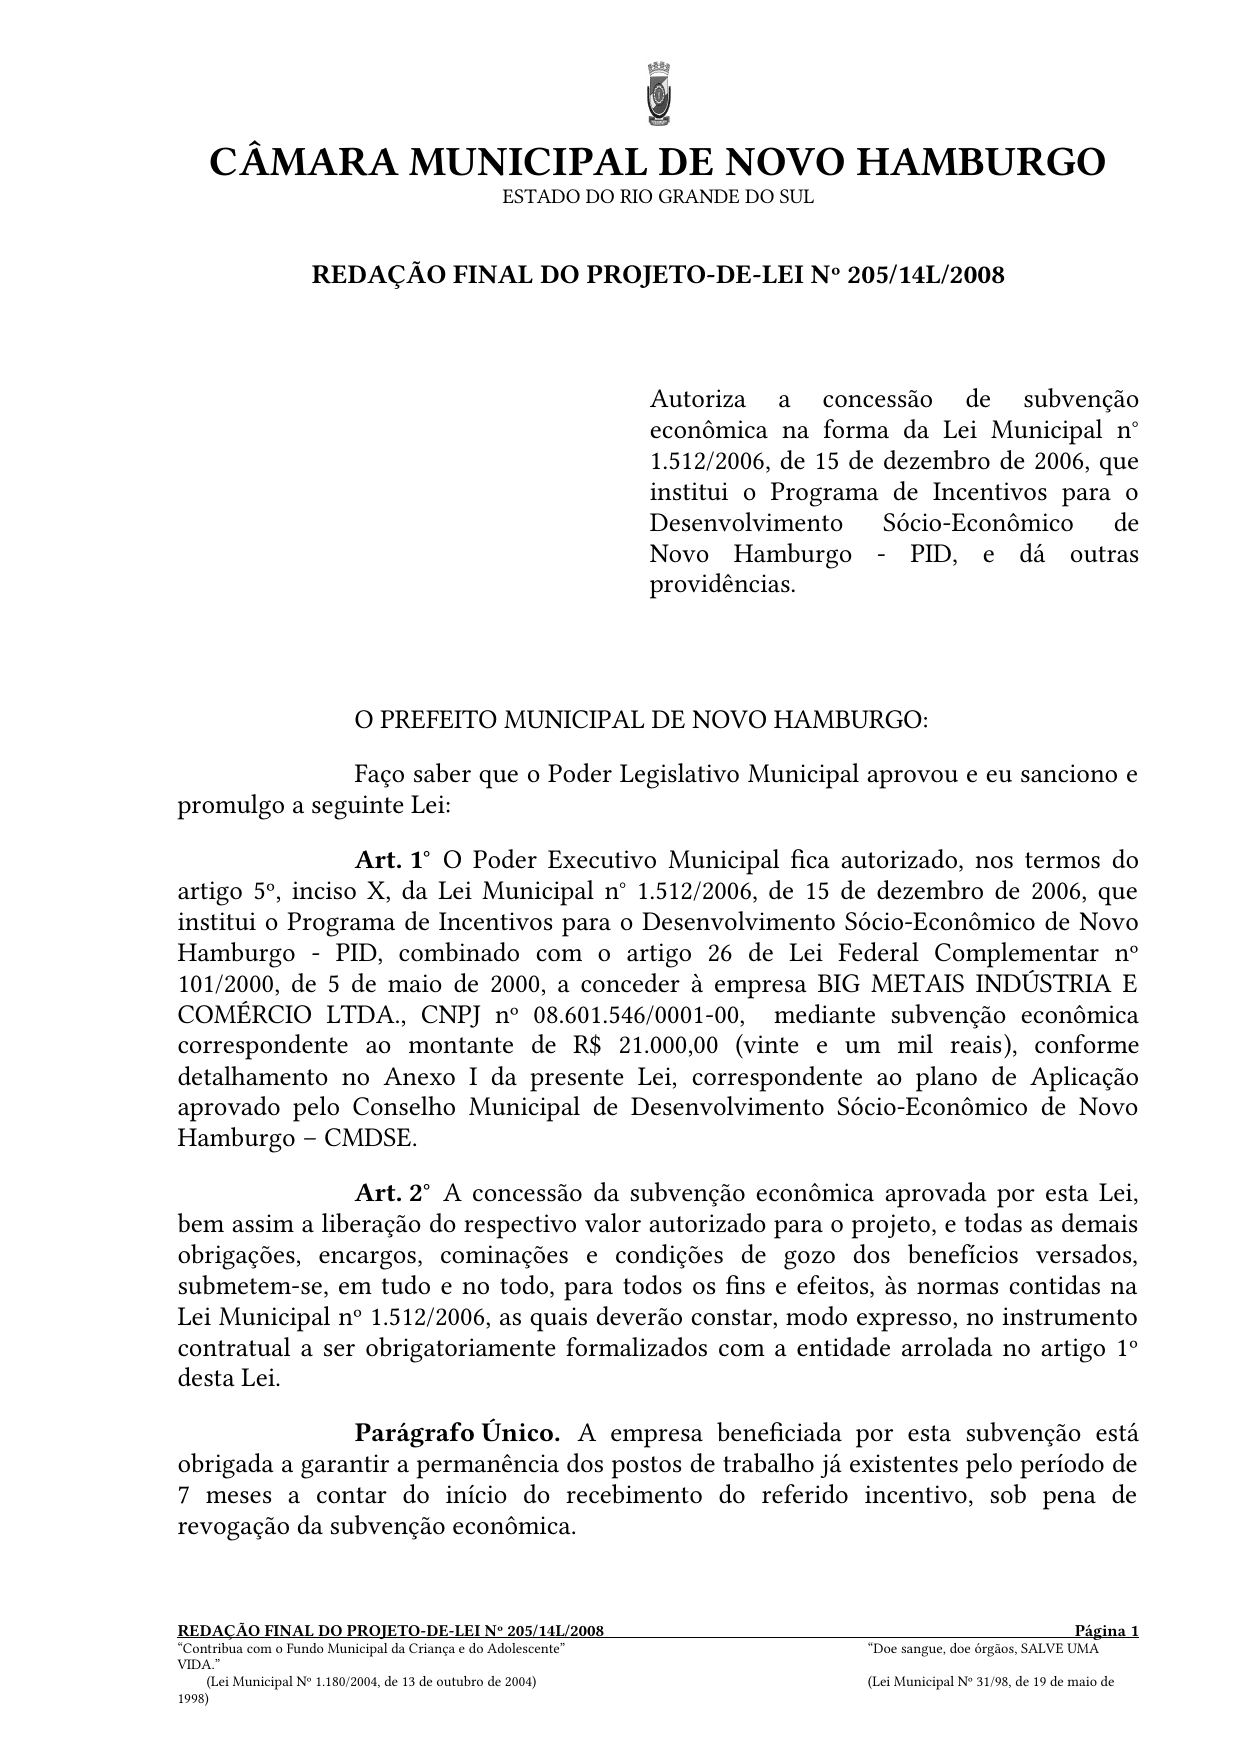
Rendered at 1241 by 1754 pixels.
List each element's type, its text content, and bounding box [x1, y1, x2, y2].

text O PREFEITO MUNICIPAL DE NOVO HAMBURGO: [177, 704, 1140, 735]
text Art. 1° O Poder Executivo Municipal fica autorizado, nos termos do artigo 5º, inciso X, da Lei Municipal n° 1.512/2006, de 15 de dezembro de 2006, que institui o Programa de Incentivos para o Desenvolvimento Sócio-Econômico de Novo Hamburgo - PID, combinado com o artigo 26 de Lei Federal Complementar nº 101/2000, de 5 de maio de 2000, a conceder à empresa BIG METAIS INDÚSTRIA E COMÉRCIO LTDA., CNPJ nº 08.601.546/0001-00, mediante subvenção econômica correspondente ao montante de R$ 21.000,00 (vinte e um mil reais), conforme detalhamento no Anexo I da presente Lei, correspondente ao plano de Aplicação aprovado pelo Conselho Municipal de Desenvolvimento Sócio-Econômico de Novo Hamburgo – CMDSE. [177, 844, 1140, 1153]
text Parágrafo Único. A empresa beneficiada por esta subvenção está obrigada a garantir a permanência dos postos de trabalho já existentes pelo período de 7 meses a contar do início do recebimento do referido incentivo, sob pena de revogação da subvenção econômica. [177, 1417, 1140, 1541]
text REDAÇÃO FINAL DO PROJETO-DE-LEI Nº 205/14L/2008 [177, 259, 1140, 290]
text Autoriza a concessão de subvenção econômica na forma da Lei Municipal n° 1.512/2006, de 15 de dezembro de 2006, que institui o Programa de Incentivos para o Desenvolvimento Sócio-Econômico de Novo Hamburgo - PID, e dá outras providências. [649, 383, 1140, 599]
text Faço saber que o Poder Legislativo Municipal aprovou e eu sanciono e promulgo a seguinte Lei: [177, 759, 1140, 821]
text Art. 2° A concessão da subvenção econômica aprovada por esta Lei, bem assim a liberação do respectivo valor autorizado para o projeto, e todas as demais obrigações, encargos, cominações e condições de gozo dos benefícios versados, submetem-se, em tudo e no todo, para todos os fins e efeitos, às normas contidas na Lei Municipal nº 1.512/2006, as quais deverão constar, modo expresso, no instrumento contratual a ser obrigatoriamente formalizados com a entidade arrolada no artigo 1º desta Lei. [177, 1177, 1140, 1393]
